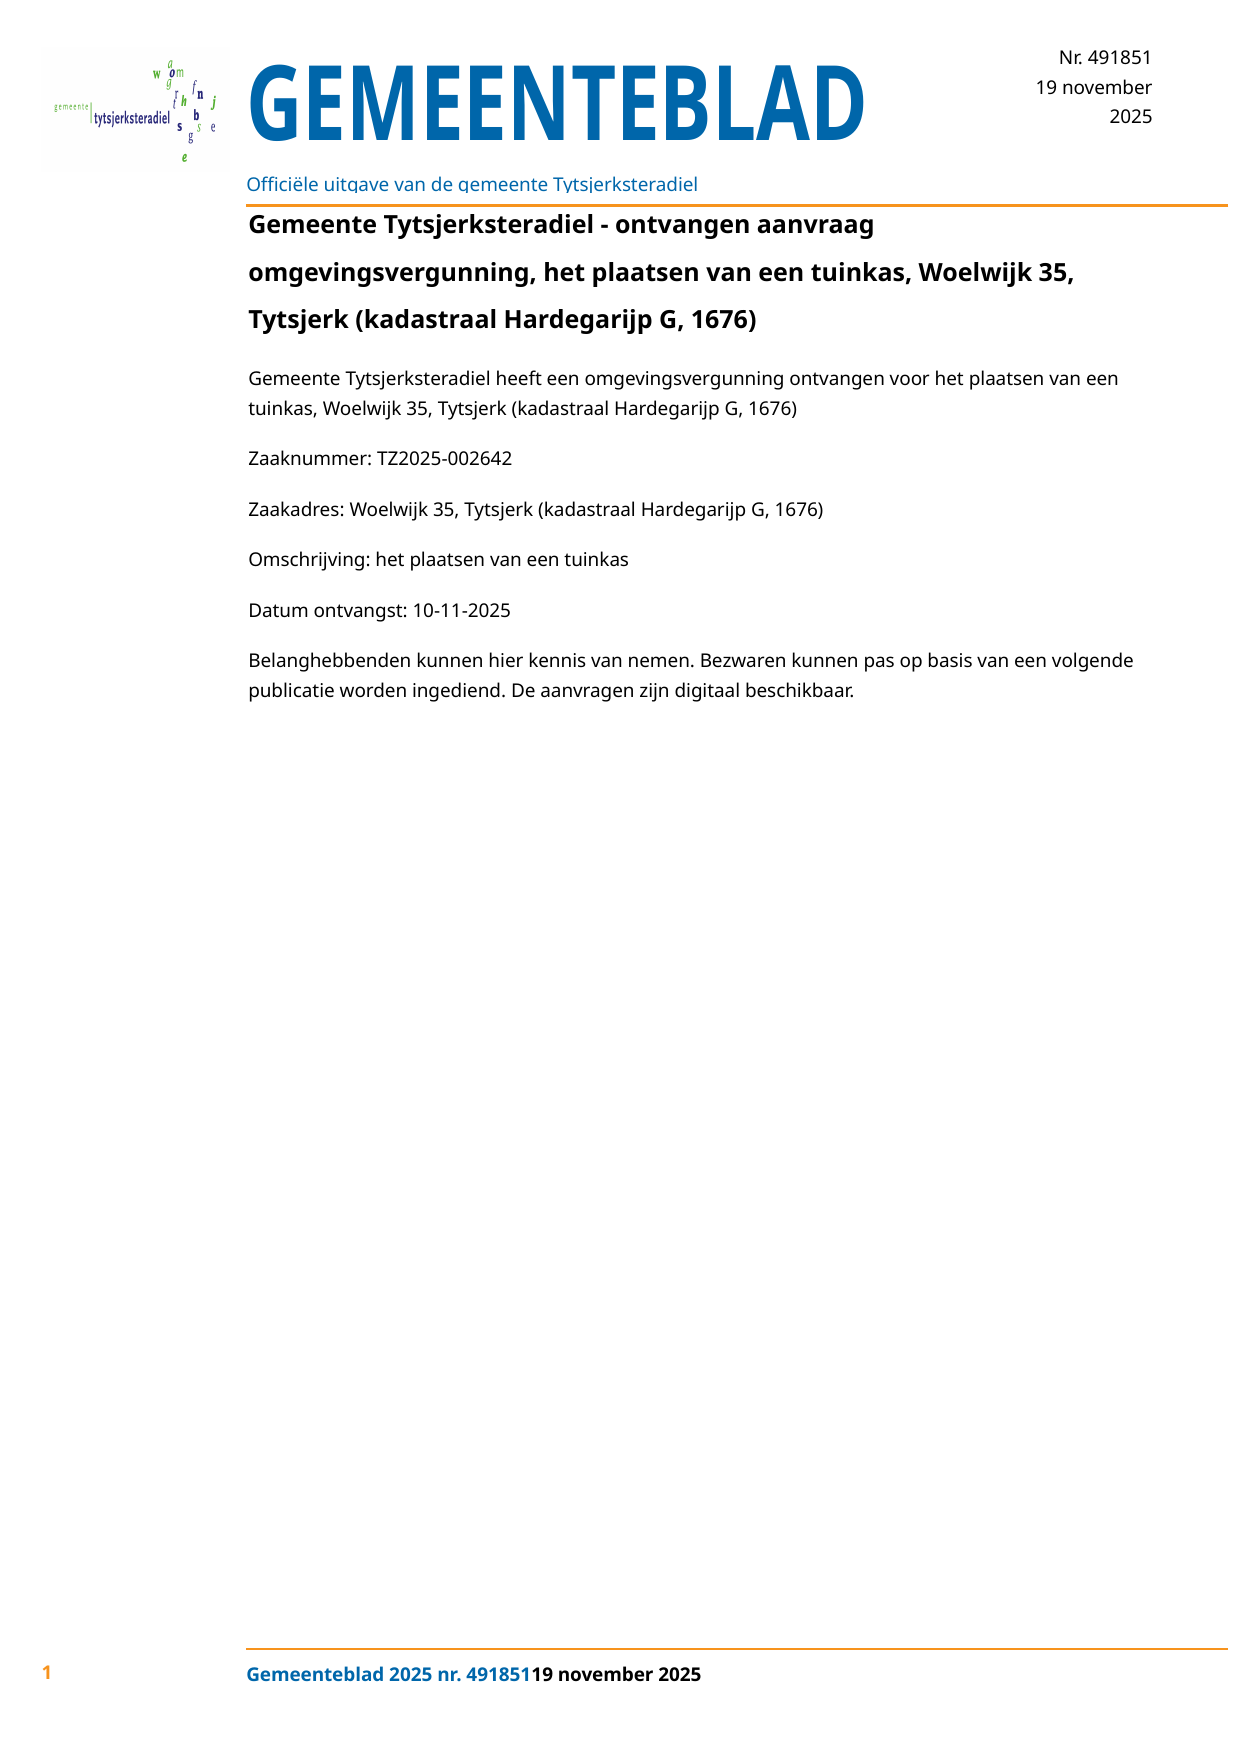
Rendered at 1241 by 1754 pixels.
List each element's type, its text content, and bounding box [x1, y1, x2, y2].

text Zaakadres: Woelwijk 35, Tytsjerk (kadastraal Hardegarijp G, 1676) [248, 496, 1152, 522]
text Omschrijving: het plaatsen van een tuinkas [248, 546, 1152, 572]
text Belanghebbenden kunnen hier kennis van nemen. Bezwaren kunnen pas op basis van een volgende publicatie worden ingediend. De aanvragen zijn digitaal beschikbaar. [248, 647, 1152, 702]
text Zaaknummer: TZ2025-002642 [248, 446, 1152, 471]
picture [41, 47, 231, 172]
text Gemeente Tytsjerksteradiel - ontvangen aanvraag omgevingsvergunning, het plaatsen van een tuinkas, Woelwijk 35, Tytsjerk (kadastraal Hardegarijp G, 1676) [248, 207, 1152, 336]
text Datum ontvangst: 10-11-2025 [248, 597, 1152, 622]
text Gemeente Tytsjerksteradiel heeft een omgevingsvergunning ontvangen voor het plaatsen van een tuinkas, Woelwijk 35, Tytsjerk (kadastraal Hardegarijp G, 1676) [248, 366, 1152, 421]
